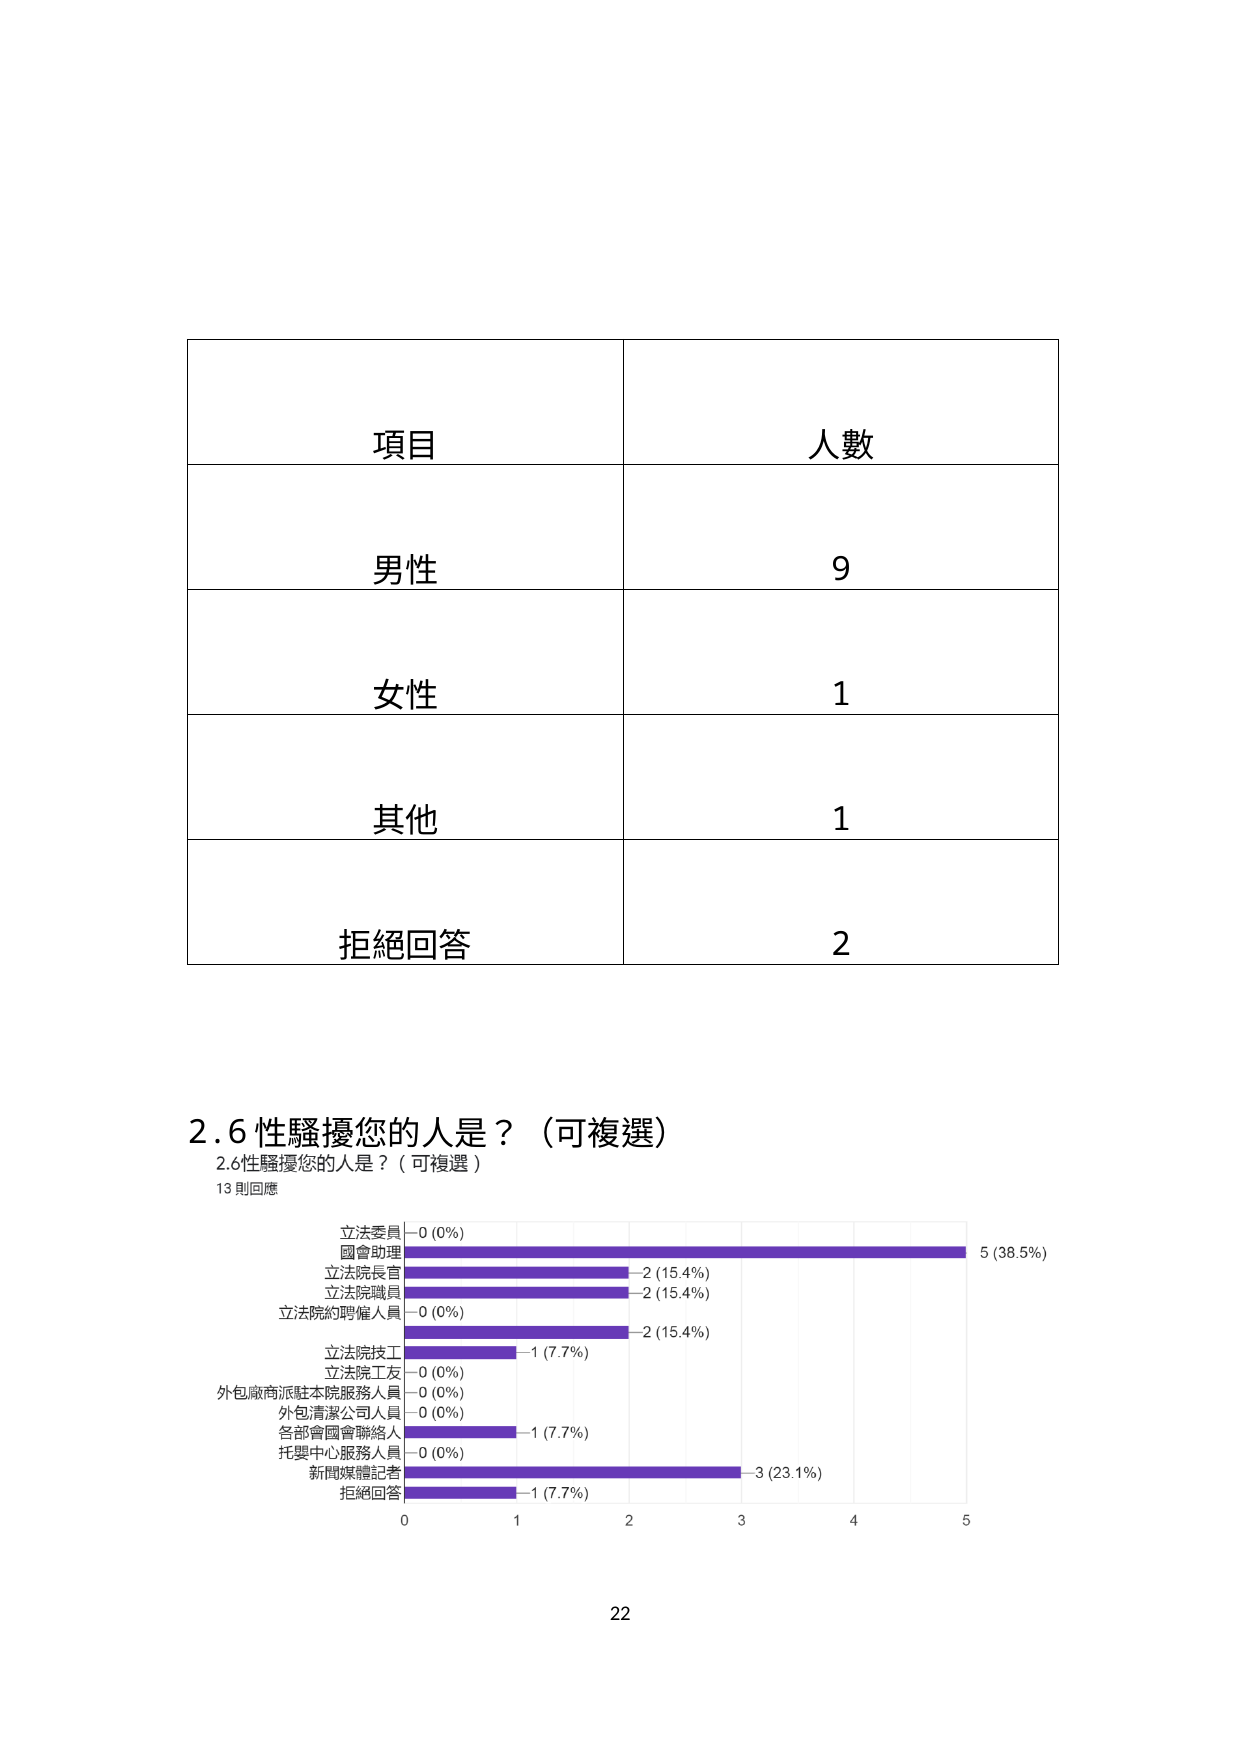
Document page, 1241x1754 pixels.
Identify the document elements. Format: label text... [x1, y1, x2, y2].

table_header 項目 [188, 340, 623, 464]
table_cell 9 [624, 465, 1058, 589]
table_cell 1 [624, 715, 1058, 839]
table_header 人數 [624, 340, 1058, 464]
table_cell 1 [624, 590, 1058, 714]
text 2.6性騷擾您的人是？（可複選） [187, 1089, 1053, 1123]
table_cell 2 [624, 840, 1058, 964]
table_cell 其他 [188, 715, 623, 839]
table_cell 拒絕回答 [188, 840, 623, 964]
table_cell 男性 [188, 465, 623, 589]
table_cell 女性 [188, 590, 623, 714]
